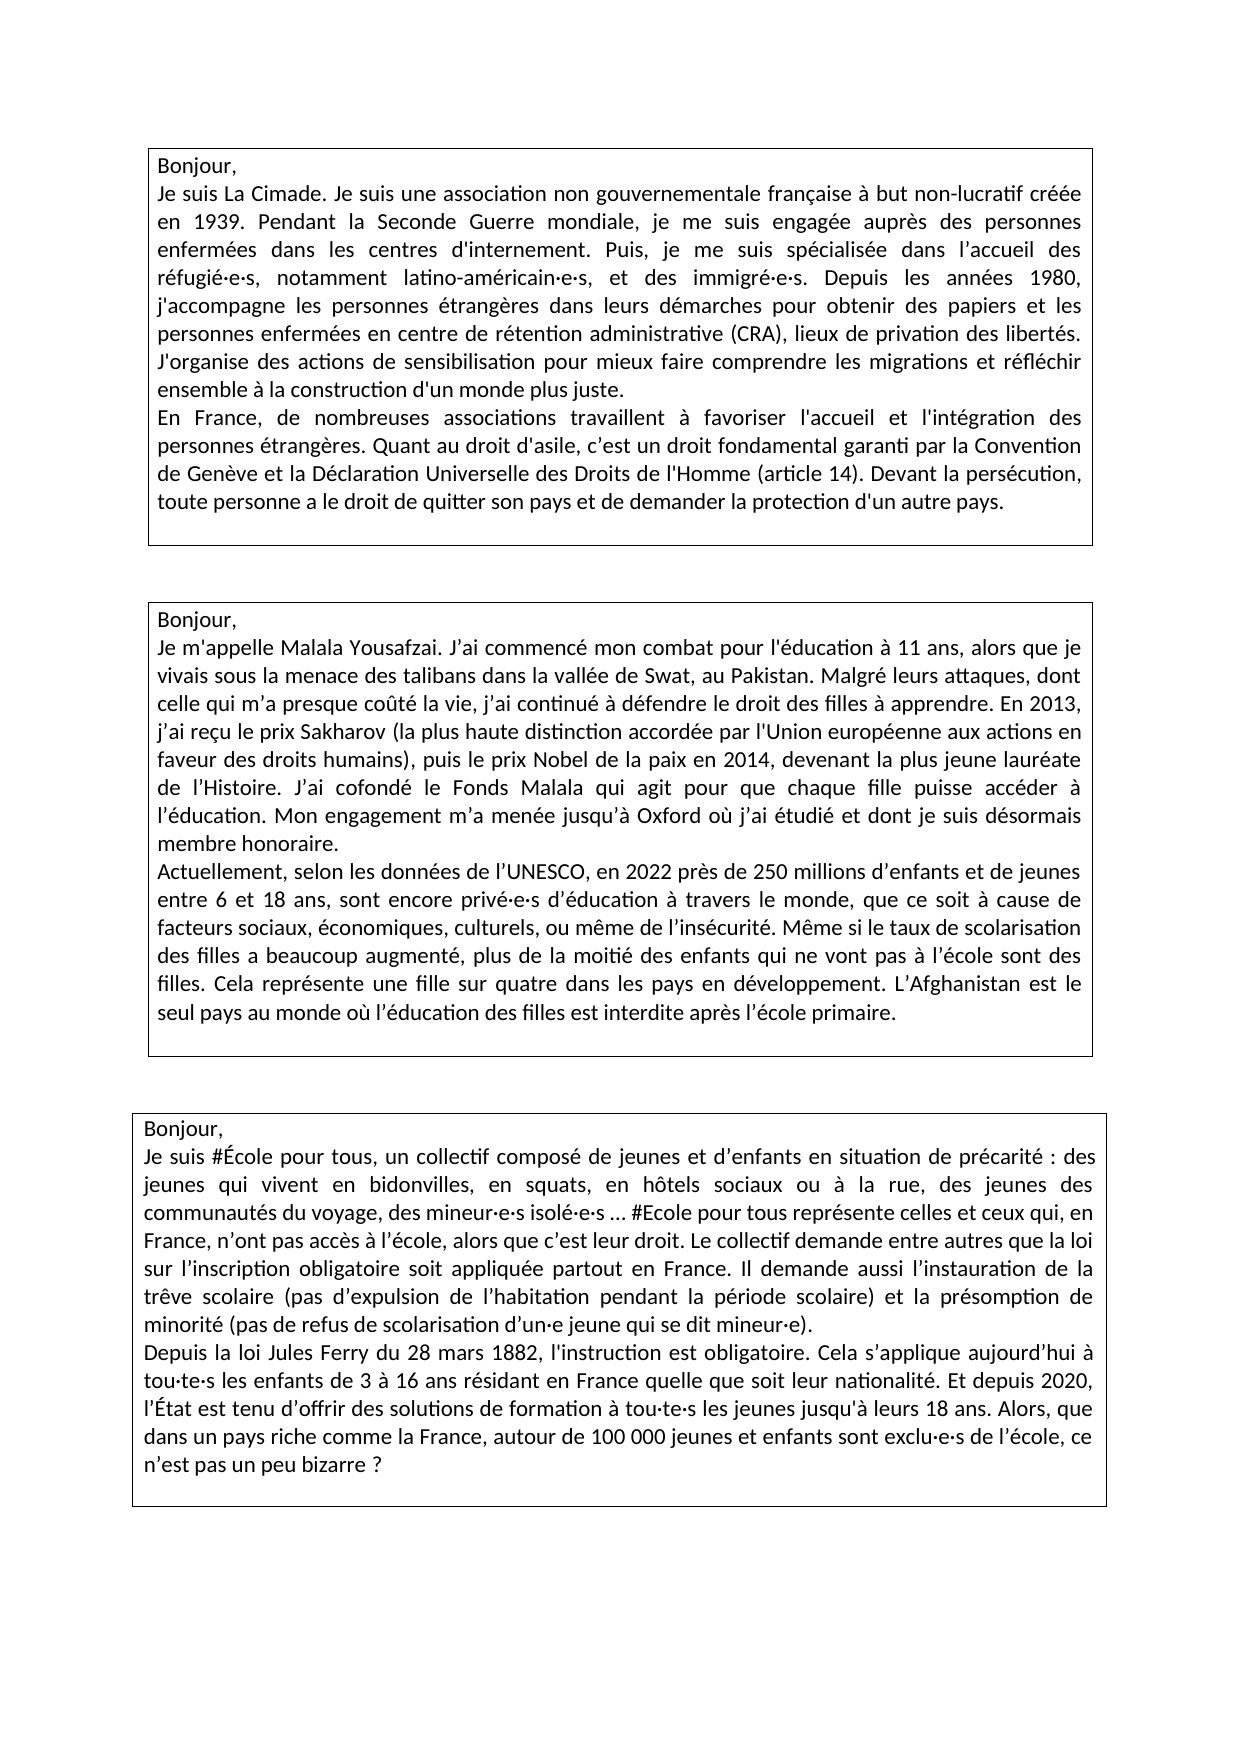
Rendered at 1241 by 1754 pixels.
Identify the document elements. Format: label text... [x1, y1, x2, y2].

text En France, de nombreuses associations travaillent à favoriser l'accueil et l'intégration des personnes étrangères. Quant au droit d'asile, c’est un droit fondamental garanti par la Convention de Genève et la Déclaration Universelle des Droits de l'Homme (article 14). Devant la persécution, toute personne a le droit de quitter son pays et de demander la protection d'un autre pays. [149, 400, 1092, 515]
text Bonjour, [149, 149, 1092, 176]
text Je m'appelle Malala Yousafzai. J’ai commencé mon combat pour l'éducation à 11 ans, alors que je vivais sous la menace des talibans dans la vallée de Swat, au Pakistan. Malgré leurs attaques, dont celle qui m’a presque coûté la vie, j’ai continué à défendre le droit des filles à apprendre. En 2013, j’ai reçu le prix Sakharov (la plus haute distinction accordée par l'Union européenne aux actions en faveur des droits humains), puis le prix Nobel de la paix en 2014, devenant la plus jeune lauréate de l’Histoire. J’ai cofondé le Fonds Malala qui agit pour que chaque fille puisse accéder à l’éducation. Mon engagement m’a menée jusqu’à Oxford où j’ai étudié et dont je suis désormais membre honoraire. [149, 630, 1092, 854]
text Je suis La Cimade. Je suis une association non gouvernementale française à but non-lucratif créée en 1939. Pendant la Seconde Guerre mondiale, je me suis engagée auprès des personnes enfermées dans les centres d'internement. Puis, je me suis spécialisée dans l’accueil des réfugié·e·s, notamment latino-américain·e·s, et des immigré·e·s. Depuis les années 1980, j'accompagne les personnes étrangères dans leurs démarches pour obtenir des papiers et les personnes enfermées en centre de rétention administrative (CRA), lieux de privation des libertés. J'organise des actions de sensibilisation pour mieux faire comprendre les migrations et réfléchir ensemble à la construction d'un monde plus juste. [149, 176, 1092, 400]
table_header Bonjour, Je suis #École pour tous, un collectif composé de jeunes et d’enfants en situation de précarité : des jeunes qui vivent en bidonvilles, en squats, en hôtels sociaux ou à la rue, des jeunes des communautés du voyage, des mineur·e·s isolé·e·s … #Ecole pour tous représente celles et ceux qui, en France, n’ont pas accès à l’école, alors que c’est leur droit. Le collectif demande entre autres que la loi sur l’inscription obligatoire soit appliquée partout en France. Il demande aussi l’instauration de la trêve scolaire (pas d’expulsion de l’habitation pendant la période scolaire) et la présomption de minorité (pas de refus de scolarisation d’un·e jeune qui se dit mineur·e). Depuis la loi Jules Ferry du 28 mars 1882, l'instruction est obligatoire. Cela s’applique aujourd’hui à tou·te·s les enfants de 3 à 16 ans résidant en France quelle que soit leur nationalité. Et depuis 2020, l’État est tenu d’offrir des solutions de formation à tou·te·s les jeunes jusqu'à leurs 18 ans. Alors, que dans un pays riche comme la France, autour de 100 000 jeunes et enfants sont exclu·e·s de l’école, ce n’est pas un peu bizarre ? [133, 1114, 1106, 1506]
text Bonjour, [149, 603, 1092, 630]
text Actuellement, selon les données de l’UNESCO, en 2022 près de 250 millions d’enfants et de jeunes entre 6 et 18 ans, sont encore privé·e·s d’éducation à travers le monde, que ce soit à cause de facteurs sociaux, économiques, culturels, ou même de l’insécurité. Même si le taux de scolarisation des filles a beaucoup augmenté, plus de la moitié des enfants qui ne vont pas à l’école sont des filles. Cela représente une fille sur quatre dans les pays en développement. L’Afghanistan est le seul pays au monde où l’éducation des filles est interdite après l’école primaire. [149, 854, 1092, 1026]
